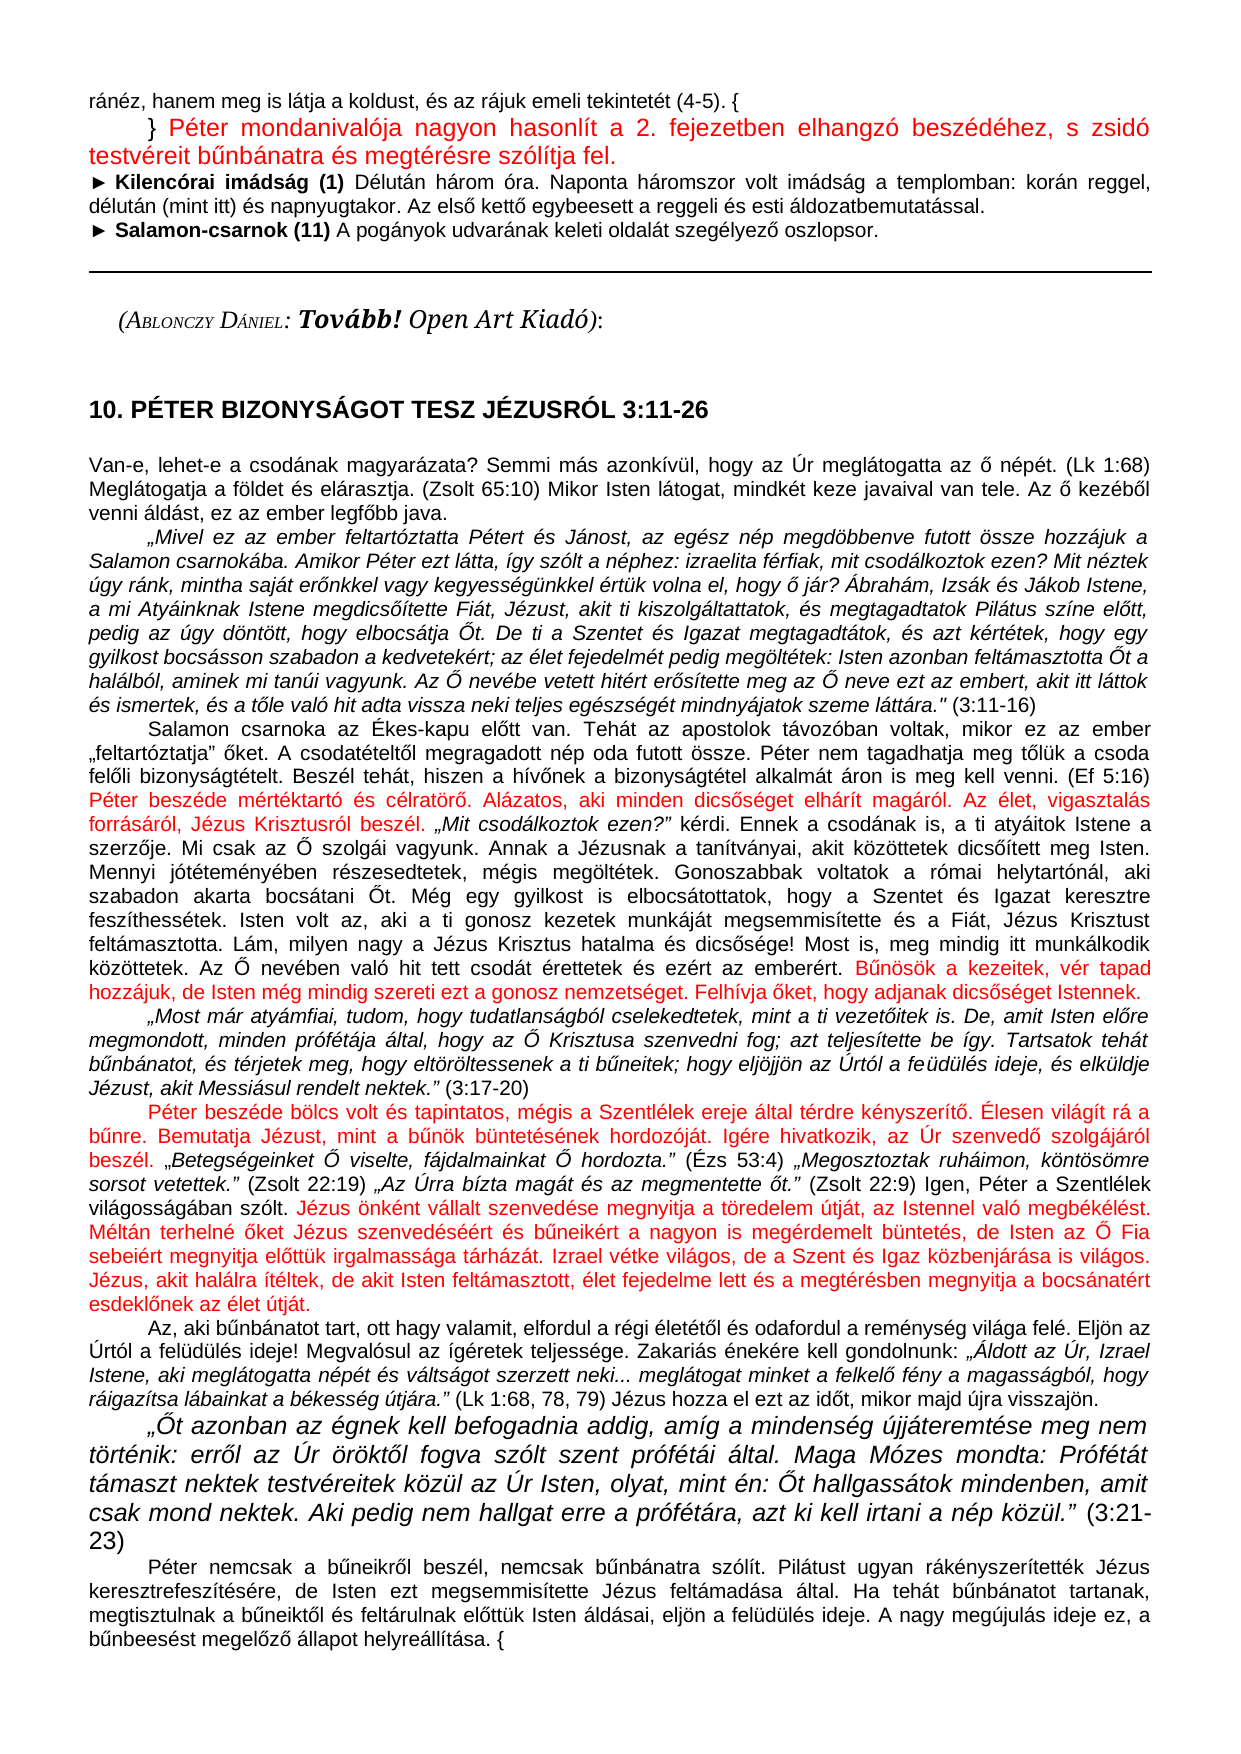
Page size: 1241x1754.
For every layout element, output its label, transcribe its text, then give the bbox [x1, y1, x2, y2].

text Salamon csarnoka az Ékes-kapu előtt van. Tehát az apostolok távozóban voltak, mikor ez az ember „feltartóztatja” őket. A csodatételtől megragadott nép oda futott össze. Péter nem tagadhatja meg tőlük a csoda felőli bizonyságtételt. Beszél tehát, hiszen a hívőnek a bizonyságtétel alkalmát áron is meg kell venni. (Ef 5:16) Péter beszéde mértéktartó és célratörő. Alázatos, aki minden dicsőséget elhárít magáról. Az élet, vigasztalás forrásáról, Jézus Krisztusról beszél. „Mit csodálkoztok ezen?” kérdi. Ennek a csodának is, a ti atyáitok Istene a szerzője. Mi csak az Ő szolgái vagyunk. Annak a Jézusnak a tanítványai, akit közöttetek dicsőített meg Isten. Mennyi jótéteményében részesedtetek, mégis megöltétek. Gonoszabbak voltatok a római helytartónál, aki szabadon akarta bocsátani Őt. Még egy gyilkost is elbocsátottatok, hogy a Szentet és Igazat keresztre feszíthessétek. Isten volt az, aki a ti gonosz kezetek munkáját megsemmisítette és a Fiát, Jézus Krisztust feltámasztotta. Lám, milyen nagy a Jézus Krisztus hatalma és dicsősége! Most is, meg mindig itt munkálkodik közöttetek. Az Ő nevében való hit tett csodát érettetek és ezért az emberért. Bűnösök a kezeitek, vér tapad hozzájuk, de Isten még mindig szereti ezt a gonosz nemzetséget. Felhívja őket, hogy adjanak dicsőséget Istennek. [88, 717, 1152, 1004]
text Péter nemcsak a bűneikről beszél, nemcsak bűnbánatra szólít. Pilátust ugyan rákényszerítették Jézus keresztrefeszítésére, de Isten ezt megsemmisítette Jézus feltámadása által. Ha tehát bűnbánatot tartanak, megtisztulnak a bűneiktől és feltárulnak előttük Isten áldásai, eljön a felüdülés ideje. A nagy megújulás ideje ez, a bűnbeesést megelőző állapot helyreállítása. { [88, 1555, 1152, 1651]
text „Őt azonban az égnek kell befogadnia addig, amíg a mindenség újjáteremtése meg nem történik: erről az Úr öröktől fogva szólt szent prófétái által. Maga Mózes mondta: Prófétát támaszt nektek testvéreitek közül az Úr Isten, olyat, mint én: Őt hallgassátok mindenben, amit csak mond nektek. Aki pedig nem hallgat erre a prófétára, azt ki kell irtani a nép közül.” (3:21-23) [88, 1411, 1152, 1555]
text „Mivel ez az ember feltartóztatta Pétert és Jánost, az egész nép megdöbbenve futott össze hozzájuk a Salamon csarnokába. Amikor Péter ezt látta, így szólt a néphez: izraelita férfiak, mit csodálkoztok ezen? Mit néztek úgy ránk, mintha saját erőnkkel vagy kegyességünkkel értük volna el, hogy ő jár? Ábrahám, Izsák és Jákob Istene, a mi Atyáinknak Istene megdicsőítette Fiát, Jézust, akit ti kiszolgáltattatok, és megtagadtatok Pilátus színe előtt, pedig az úgy döntött, hogy elbocsátja Őt. De ti a Szentet és Igazat megtagadtátok, és azt kértétek, hogy egy gyilkost bocsásson szabadon a kedvetekért; az élet fejedelmét pedig megöltétek: Isten azonban feltámasztotta Őt a halálból, aminek mi tanúi vagyunk. Az Ő nevébe vetett hitért erősítette meg az Ő neve ezt az embert, akit itt láttok és ismertek, és a tőle való hit adta vissza neki teljes egészségét mindnyájatok szeme láttára." (3:11-16) [88, 525, 1152, 717]
text } Péter mondanivalója nagyon hasonlít a 2. fejezetben elhangzó beszédéhez, s zsidó testvéreit bűnbánatra és megtérésre szólítja fel. [88, 112, 1152, 170]
text Péter beszéde bölcs volt és tapintatos, mégis a Szentlélek ereje által térdre kényszerítő. Élesen világít rá a bűnre. Bemutatja Jézust, mint a bűnök büntetésének hordozóját. Igére hivatkozik, az Úr szenvedő szolgájáról beszél. „Betegségeinket Ő viselte, fájdalmainkat Ő hordozta.” (Ézs 53:4) „Megosztoztak ruháimon, köntösömre sorsot vetettek.” (Zsolt 22:19) „Az Úrra bízta magát és az megmentette őt.” (Zsolt 22:9) Igen, Péter a Szentlélek világosságában szólt. Jézus önként vállalt szenvedése megnyitja a töredelem útját, az Istennel való megbékélést. Méltán terhelné őket Jézus szenvedéséért és bűneikért a nagyon is megérdemelt büntetés, de Isten az Ő Fia sebeiért megnyitja előttük irgalmassága tárházát. Izrael vétke világos, de a Szent és Igaz közbenjárása is világos. Jézus, akit halálra ítéltek, de akit Isten feltámasztott, élet fejedelme lett és a megtérésben megnyitja a bocsánatért esdeklőnek az élet útját. [88, 1100, 1152, 1316]
text (Ablonczy Dániel: Tovább! Open Art Kiadó): [88, 272, 1152, 365]
text ránéz, hanem meg is látja a koldust, és az rájuk emeli tekintetét (4-5). { [88, 88, 1152, 112]
text ► Salamon-csarnok (11) A pogányok udvarának keleti oldalát szegélyező oszlopsor. [88, 218, 1152, 242]
text „Most már atyámfiai, tudom, hogy tudatlanságból cselekedtetek, mint a ti vezetőitek is. De, amit Isten előre megmondott, minden prófétája által, hogy az Ő Krisztusa szenvedni fog; azt teljesítette be így. Tartsatok tehát bűnbánatot, és térjetek meg, hogy eltöröltessenek a ti bűneitek; hogy eljöjjön az Úrtól a fe­üdülés ideje, és elküldje Jézust, akit Messiásul rendelt nektek.” (3:17-20) [88, 1004, 1152, 1100]
text ► Kilencórai imádság (1) Délután három óra. Naponta háromszor volt imádság a templomban: korán reggel, délután (mint itt) és napnyugtakor. Az első kettő egybeesett a reggeli és esti áldozatbemutatással. [88, 170, 1152, 218]
text Van‑e, lehet‑e a csodának magyarázata? Semmi más azonkívül, hogy az Úr meglátogatta az ő népét. (Lk 1:68) Meglátogatja a földet és elárasztja. (Zsolt 65:10) Mikor Isten látogat, mindkét keze javaival van tele. Az ő kezéből venni áldást, ez az ember legfőbb java. [88, 453, 1152, 525]
text Az, aki bűnbánatot tart, ott hagy valamit, elfordul a régi életétől és odafordul a reménység világa felé. Eljön az Úrtól a felüdülés ideje! Megvalósul az ígéretek teljessége. Zakariás énekére kell gondolnunk: „Áldott az Úr, Izrael Istene, aki meglátogatta népét és váltságot szerzett neki... meglátogat minket a felkelő fény a magasságból, hogy ráigazítsa lábainkat a békesség útjára.” (Lk 1:68, 78, 79) Jézus hozza el ezt az időt, mikor majd újra visszajön. [88, 1316, 1152, 1411]
text 10. PÉTER BIZONYSÁGOT TESZ JÉZUSRÓL 3:11-26 [88, 395, 1152, 423]
